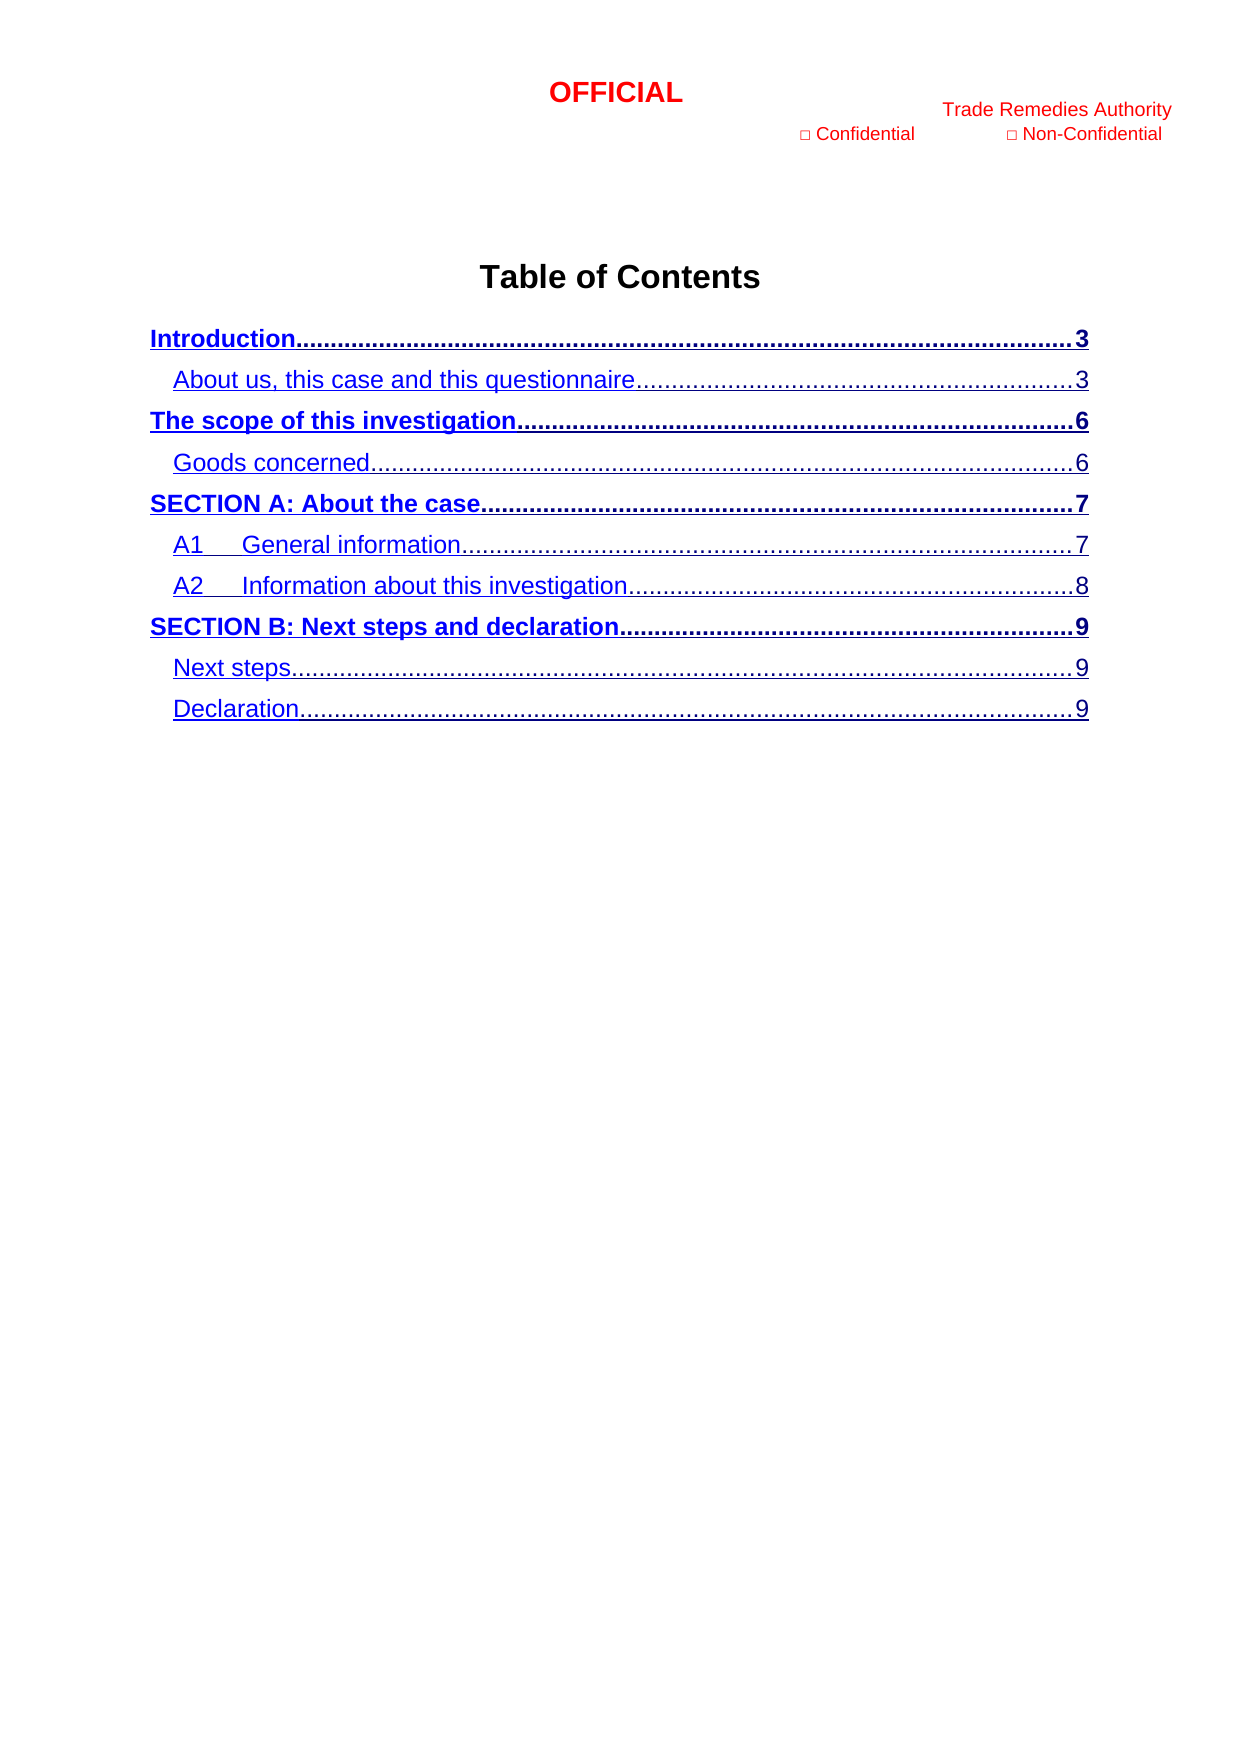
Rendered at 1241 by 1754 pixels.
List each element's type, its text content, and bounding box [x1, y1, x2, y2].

text SECTION A: About the case 7 [150, 489, 1090, 517]
text Table of Contents [150, 257, 1090, 295]
text The scope of this investigation 6 [150, 406, 1090, 435]
text Declaration 9 [173, 694, 1090, 723]
text SECTION B: Next steps and declaration 9 [150, 612, 1090, 641]
text Next steps 9 [173, 653, 1090, 682]
text A2 Information about this investigation 8 [173, 571, 1090, 600]
text Goods concerned 6 [173, 447, 1090, 476]
text Introduction 3 [150, 324, 1090, 353]
text About us, this case and this questionnaire 3 [173, 365, 1090, 394]
text A1 General information 7 [173, 530, 1090, 558]
